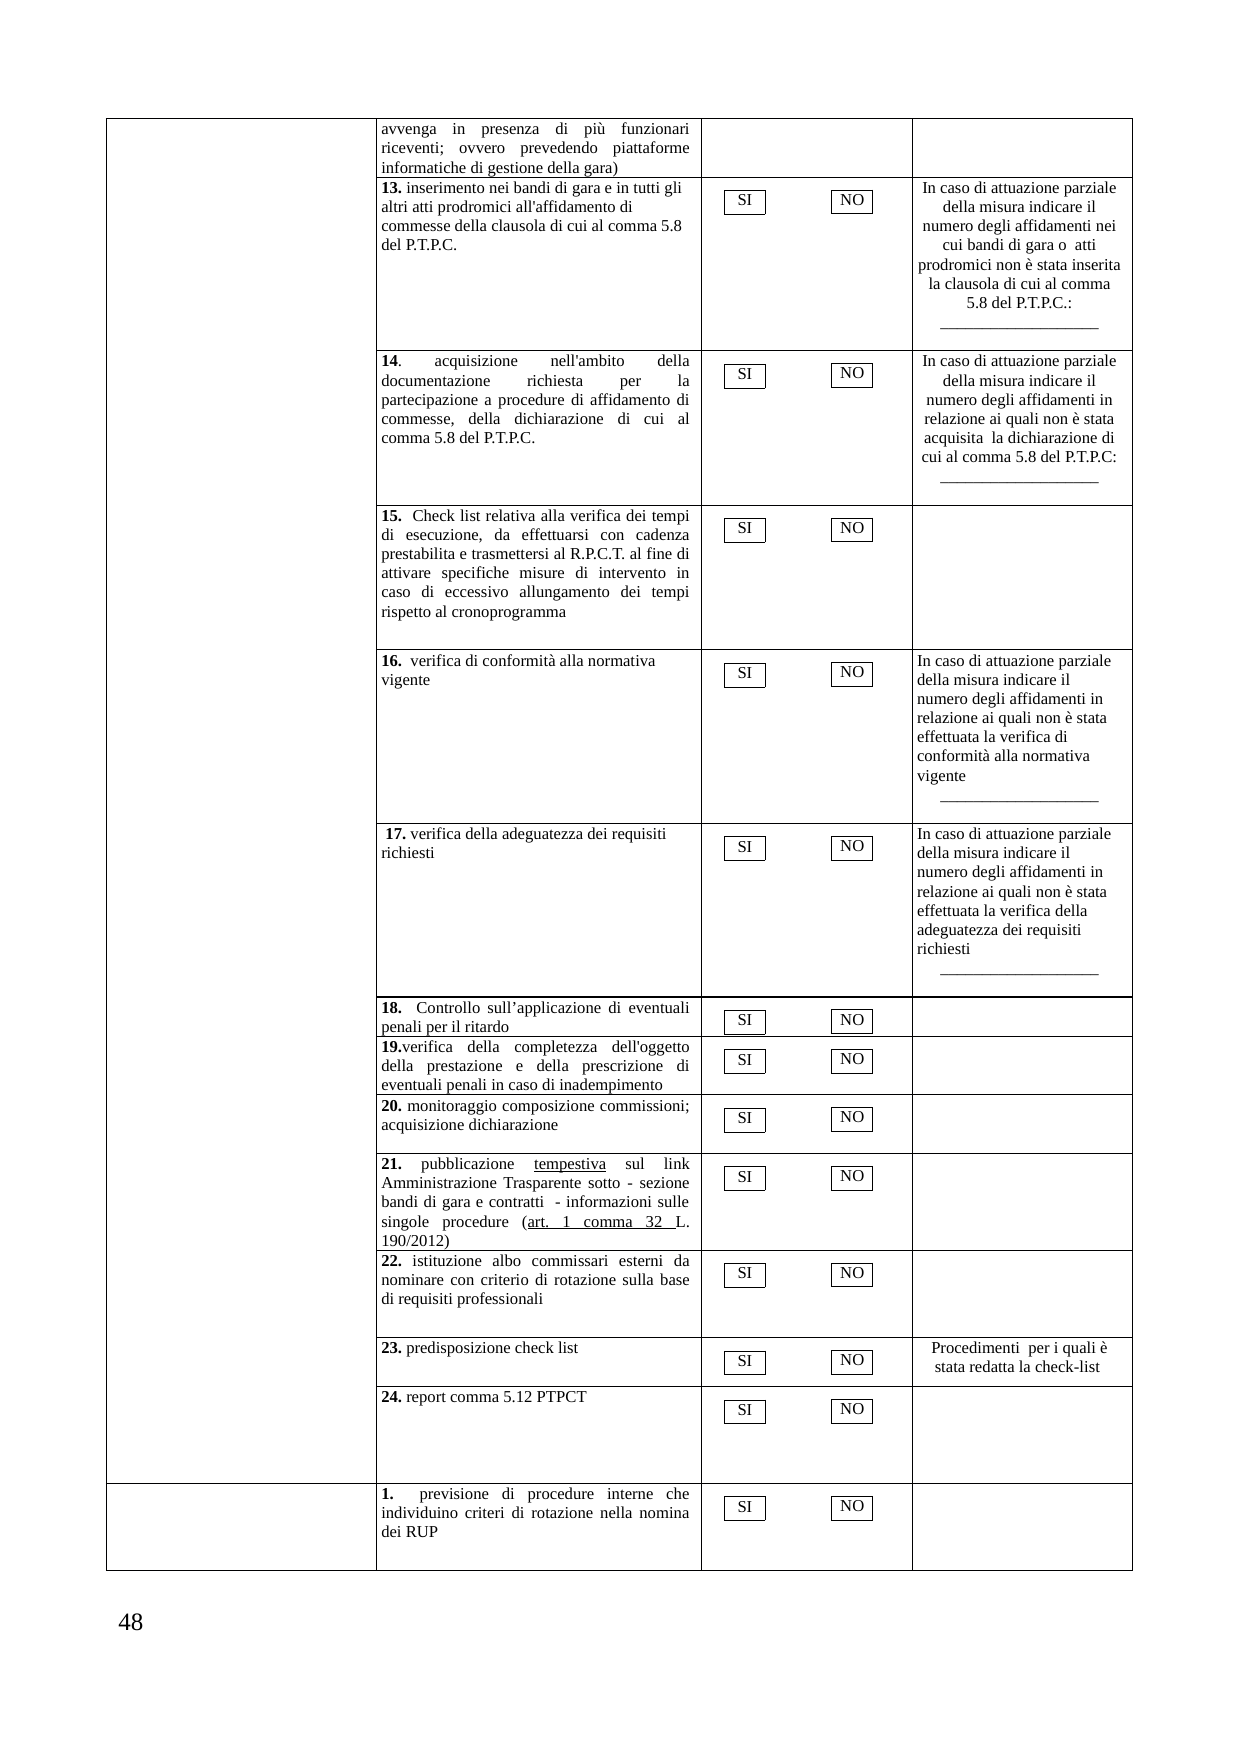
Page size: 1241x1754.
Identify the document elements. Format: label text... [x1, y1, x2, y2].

table_cell [913, 998, 1132, 1036]
table_cell [913, 1251, 1132, 1337]
table_cell [702, 1095, 912, 1153]
table_cell In caso di attuazione parziale della misura indicare il numero degli affidamenti in relazione ai quali non è stata acquisita la dichiarazione di cui al comma 5.8 del P.T.P.C: ___________________ [913, 351, 1132, 504]
table_cell [913, 506, 1132, 649]
table_cell 1. previsione di procedure interne che individuino criteri di rotazione nella nomina dei RUP [377, 1484, 701, 1570]
table_cell [913, 1095, 1132, 1153]
table_cell [702, 824, 912, 996]
table_cell [107, 1484, 376, 1570]
table_cell Procedimenti per i quali è stata redatta la check-list [913, 1338, 1132, 1386]
table_cell 14. acquisizione nell'ambito della documentazione richiesta per la partecipazione a procedure di affidamento di commesse, della dichiarazione di cui al comma 5.8 del P.T.P.C. [377, 351, 701, 504]
table_header [107, 119, 376, 1483]
table_cell [702, 1484, 912, 1570]
table_cell 19.verifica della completezza dell'oggetto della prestazione e della prescrizione di eventuali penali in caso di inadempimento [377, 1037, 701, 1094]
table_cell In caso di attuazione parziale della misura indicare il numero degli affidamenti in relazione ai quali non è stata effettuata la verifica della adeguatezza dei requisiti richiesti ___________________ [913, 824, 1132, 996]
table_cell avvenga in presenza di più funzionari riceventi; ovvero prevedendo piattaforme informatiche di gestione della gara) [377, 119, 701, 177]
table_cell 23. predisposizione check list [377, 1338, 701, 1386]
table_cell 16. verifica di conformità alla normativa vigente [377, 650, 701, 823]
table_cell [913, 1484, 1132, 1570]
table_cell [702, 518, 912, 649]
table_cell [913, 1154, 1132, 1250]
table_cell [913, 1387, 1132, 1483]
table_cell [702, 998, 912, 1036]
table_cell [702, 1387, 912, 1483]
table_cell [702, 119, 912, 177]
table_cell [913, 119, 1132, 177]
table_cell 13. inserimento nei bandi di gara e in tutti gli altri atti prodromici all'affidamento di commesse della clausola di cui al comma 5.8 del P.T.P.C. [377, 178, 701, 350]
table_cell In caso di attuazione parziale della misura indicare il numero degli affidamenti nei cui bandi di gara o atti prodromici non è stata inserita la clausola di cui al comma 5.8 del P.T.P.C.: ___________________ [913, 178, 1132, 350]
table_cell [702, 650, 912, 823]
table_cell [702, 1037, 912, 1094]
table_cell 24. report comma 5.12 PTPCT [377, 1387, 701, 1483]
table_cell [702, 1190, 912, 1250]
table_cell [702, 506, 912, 517]
table_cell [702, 1338, 912, 1386]
table_cell 17. verifica della adeguatezza dei requisiti richiesti [377, 824, 701, 996]
table_cell [702, 178, 912, 189]
table_cell 15. Check list relativa alla verifica dei tempi di esecuzione, da effettuarsi con cadenza prestabilita e trasmettersi al R.P.C.T. al fine di attivare specifiche misure di intervento in caso di eccessivo allungamento dei tempi rispetto al cronoprogramma [377, 506, 701, 649]
table_cell [913, 1037, 1132, 1094]
table_cell [702, 1251, 912, 1337]
table_cell 22. istituzione albo commissari esterni da nominare con criterio di rotazione sulla base di requisiti professionali [377, 1251, 701, 1337]
table_cell 21. pubblicazione tempestiva sul link Amministrazione Trasparente sotto - sezione bandi di gara e contratti - informazioni sulle singole procedure (art. 1 comma 32 L. 190/2012) [377, 1154, 701, 1250]
table_cell 20. monitoraggio composizione commissioni; acquisizione dichiarazione [377, 1095, 701, 1153]
table_cell [702, 1154, 912, 1189]
table_cell In caso di attuazione parziale della misura indicare il numero degli affidamenti in relazione ai quali non è stata effettuata la verifica di conformità alla normativa vigente ___________________ [913, 650, 1132, 823]
table_cell 18. Controllo sull’applicazione di eventuali penali per il ritardo [377, 998, 701, 1036]
table_cell [702, 351, 912, 504]
table_cell [702, 190, 912, 350]
